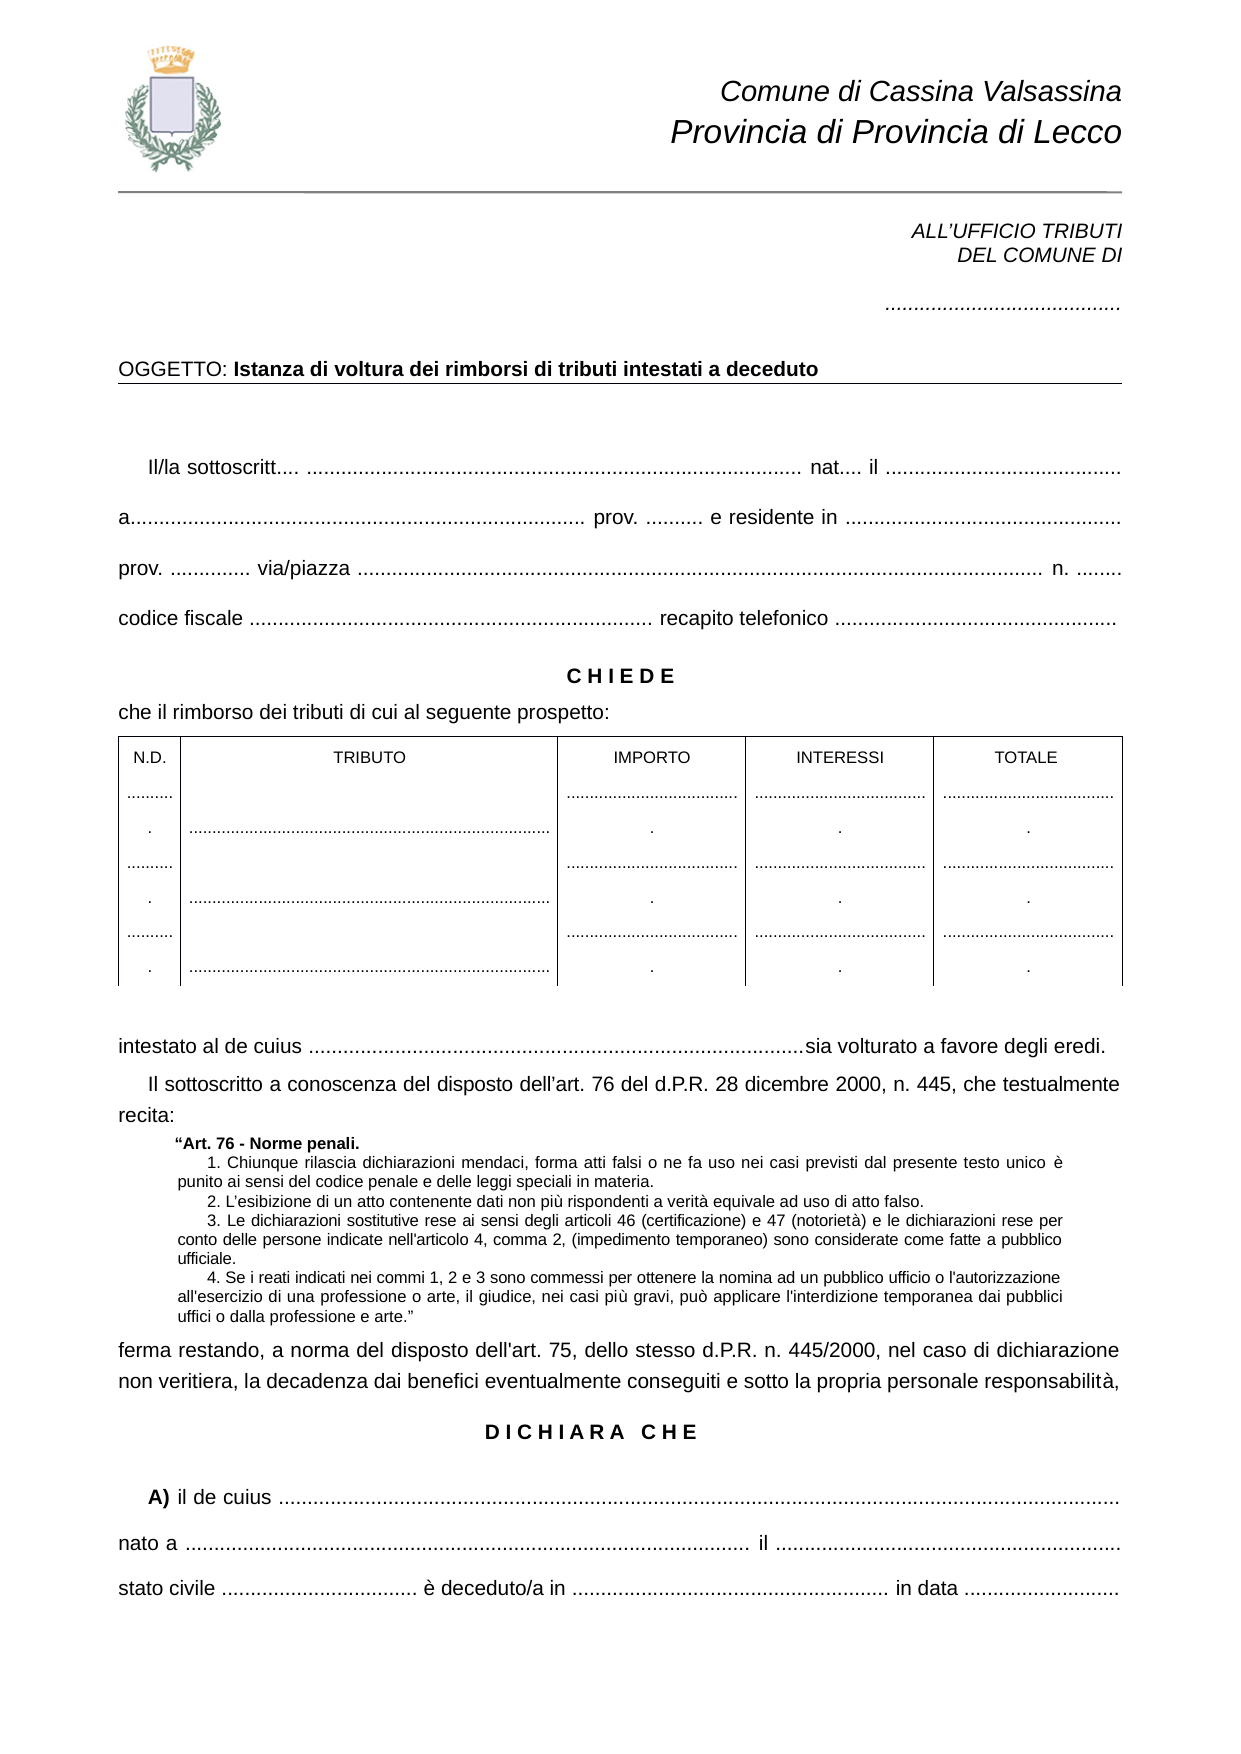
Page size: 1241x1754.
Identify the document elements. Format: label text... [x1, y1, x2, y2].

table_cell .............................................................................. [181, 847, 557, 916]
table_header IMPORTO [558, 737, 745, 777]
text 4. Se i reati indicati nei commi 1, 2 e 3 sono commessi per ottenere la nomina ad un pubblico ufficio o l'autorizzazione all'esercizio di una professione o arte, il giudice, nei casi più gravi, può applicare l'interdizione temporanea dai pubblici uffici o dalla professione e arte.” [177, 1268, 1063, 1326]
text D I C H I A R A C H E [118, 1420, 1063, 1444]
table_cell ...................................... [558, 916, 745, 986]
text ......................................... [118, 279, 1122, 318]
text 1. Chiunque rilascia dichiarazioni mendaci, forma atti falsi o ne fa uso nei casi previsti dal presente testo unico è punito ai sensi del codice penale e delle leggi speciali in materia. [177, 1153, 1063, 1191]
table_cell .............................................................................. [181, 916, 557, 986]
table_cell ...................................... [558, 847, 745, 916]
table_cell .............................................................................. [181, 778, 557, 847]
table_cell ........... [119, 778, 180, 847]
picture [122, 43, 224, 175]
table_cell ........... [119, 916, 180, 986]
table_cell ...................................... [746, 916, 933, 986]
table_cell ...................................... [934, 916, 1122, 986]
text 3. Le dichiarazioni sostitutive rese ai sensi degli articoli 46 (certificazione) e 47 (notorietà) e le dichiarazioni rese per conto delle persone indicate nell'articolo 4, comma 2, (impedimento temporaneo) sono considerate come fatte a pubblico ufficiale. [177, 1211, 1063, 1268]
text DEL COMUNE DI [118, 243, 1122, 267]
table_cell ...................................... [934, 847, 1122, 916]
text 2. L’esibizione di un atto contenente dati non più rispondenti a verità equivale ad uso di atto falso. [177, 1191, 1063, 1211]
text ALL’UFFICIO TRIBUTI [118, 219, 1122, 243]
text ferma restando, a norma del disposto dell'art. 75, dello stesso d.P.R. n. 445/2000, nel caso di dichiarazione non veritiera, la decadenza dai benefici eventualmente conseguiti e sotto la propria personale responsabilità, [118, 1332, 1122, 1395]
table_header TRIBUTO [181, 737, 557, 777]
list il de cuius .................................................................................................................................................. nato a .................................................................................................. il ............................................................ stato civile .................................. è deceduto/a in ....................................................... in data ........................... [118, 1473, 1122, 1603]
text Il/la sottoscritt.... ...................................................................................... nat.... il ......................................... a............................................................................... prov. .......... e residente in ................................................ prov. .............. via/piazza ....................................................................................................................... n. ........ codice fiscale ...................................................................... recapito telefonico ................................................. [118, 443, 1122, 632]
table_header TOTALE [934, 737, 1122, 777]
text “Art. 76 - Norme penali. [174, 1134, 1122, 1153]
text C H I E D E [118, 664, 1122, 688]
text intestato al de cuius ......................................................................................sia volturato a favore degli eredi. [118, 1022, 1122, 1060]
text Il sottoscritto a conoscenza del disposto dell’art. 76 del d.P.R. 28 dicembre 2000, n. 445, che testualmente recita: [118, 1072, 1122, 1127]
table_cell ...................................... [558, 778, 745, 847]
table_header N.D. [119, 737, 180, 777]
table_cell ........... [119, 847, 180, 916]
table_cell ...................................... [934, 778, 1122, 847]
table_cell ...................................... [746, 847, 933, 916]
text OGGETTO: Istanza di voltura dei rimborsi di tributi intestati a deceduto [118, 357, 1122, 383]
table_header INTERESSI [746, 737, 933, 777]
table_cell ...................................... [746, 778, 933, 847]
text che il rimborso dei tributi di cui al seguente prospetto: [118, 700, 1122, 724]
